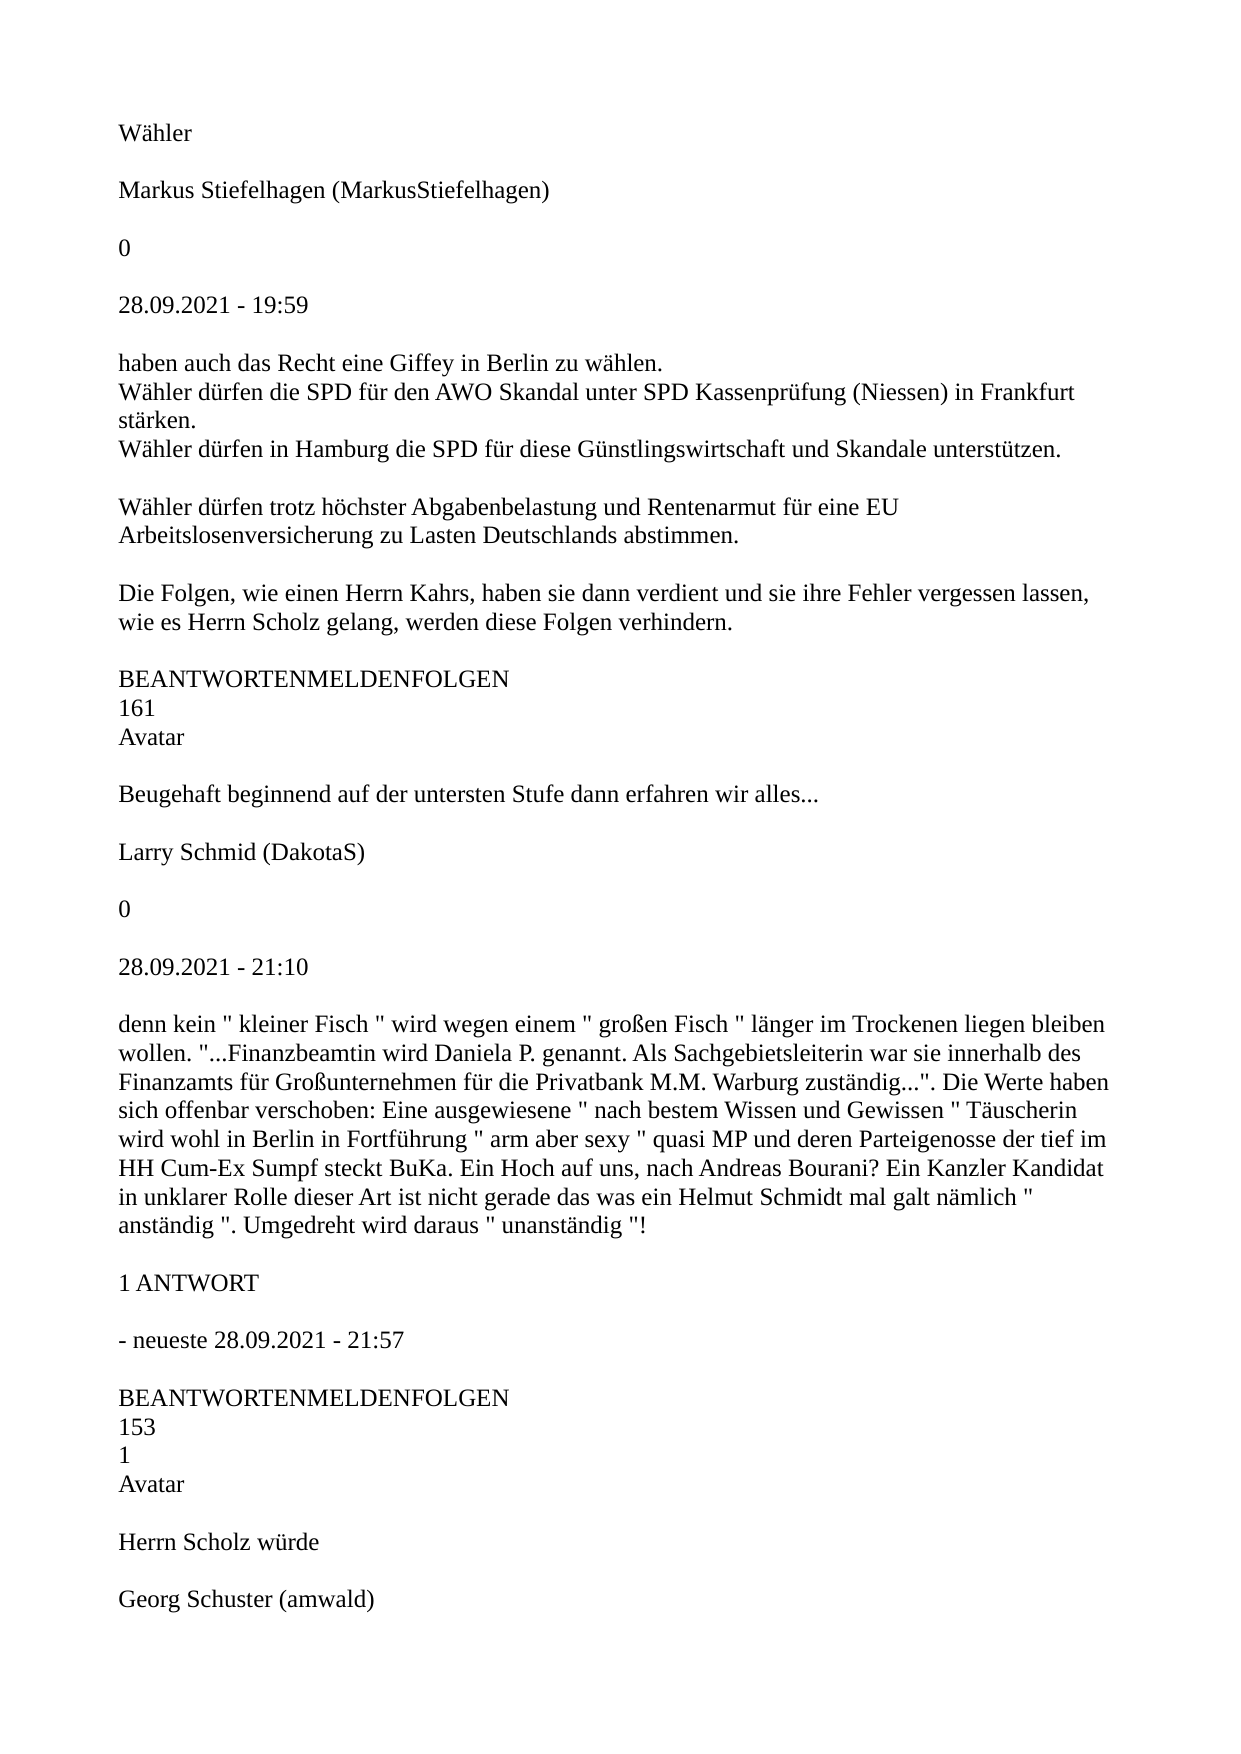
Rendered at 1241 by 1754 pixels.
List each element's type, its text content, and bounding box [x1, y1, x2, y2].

text Avatar [118, 1469, 1122, 1498]
text BEANTWORTENMELDENFOLGEN [118, 664, 1122, 693]
text Wähler dürfen die SPD für den AWO Skandal unter SPD Kassenprüfung (Niessen) in Frankfurt stärken. [118, 377, 1122, 434]
text Avatar [118, 722, 1122, 751]
text 28.09.2021 - 19:59 [118, 291, 1122, 319]
text Wähler dürfen trotz höchster Abgabenbelastung und Rentenarmut für eine EU Arbeitslosenversicherung zu Lasten Deutschlands abstimmen. [118, 492, 1122, 549]
text 161 [118, 693, 1122, 722]
text 28.09.2021 - 21:10 [118, 952, 1122, 981]
text Beugehaft beginnend auf der untersten Stufe dann erfahren wir alles... [118, 779, 1122, 808]
text Georg Schuster (amwald) [118, 1584, 1122, 1613]
text denn kein " kleiner Fisch " wird wegen einem " großen Fisch " länger im Trockenen liegen bleiben wollen. "...Finanzbeamtin wird Daniela P. genannt. Als Sachgebietsleiterin war sie innerhalb des Finanzamts für Großunternehmen für die Privatbank M.M. Warburg zuständig...". Die Werte haben sich offenbar verschoben: Eine ausgewiesene " nach bestem Wissen und Gewissen " Täuscherin wird wohl in Berlin in Fortführung " arm aber sexy " quasi MP und deren Parteigenosse der tief im HH Cum-Ex Sumpf steckt BuKa. Ein Hoch auf uns, nach Andreas Bourani? Ein Kanzler Kandidat in unklarer Rolle dieser Art ist nicht gerade das was ein Helmut Schmidt mal galt nämlich " anständig ". Umgedreht wird daraus " unanständig "! [118, 1009, 1122, 1239]
text BEANTWORTENMELDENFOLGEN [118, 1383, 1122, 1412]
text 1 ANTWORT [118, 1268, 1122, 1297]
text Markus Stiefelhagen (MarkusStiefelhagen) [118, 176, 1122, 204]
text 0 [118, 894, 1122, 923]
text haben auch das Recht eine Giffey in Berlin zu wählen. [118, 348, 1122, 377]
text Die Folgen, wie einen Herrn Kahrs, haben sie dann verdient und sie ihre Fehler vergessen lassen, wie es Herrn Scholz gelang, werden diese Folgen verhindern. [118, 578, 1122, 636]
text Wähler [118, 118, 1122, 147]
text - neueste 28.09.2021 - 21:57 [118, 1326, 1122, 1354]
text 153 [118, 1412, 1122, 1441]
text Wähler dürfen in Hamburg die SPD für diese Günstlingswirtschaft und Skandale unterstützen. [118, 434, 1122, 463]
text Larry Schmid (DakotaS) [118, 837, 1122, 866]
text 0 [118, 233, 1122, 262]
text 1 [118, 1441, 1122, 1469]
text Herrn Scholz würde [118, 1527, 1122, 1556]
